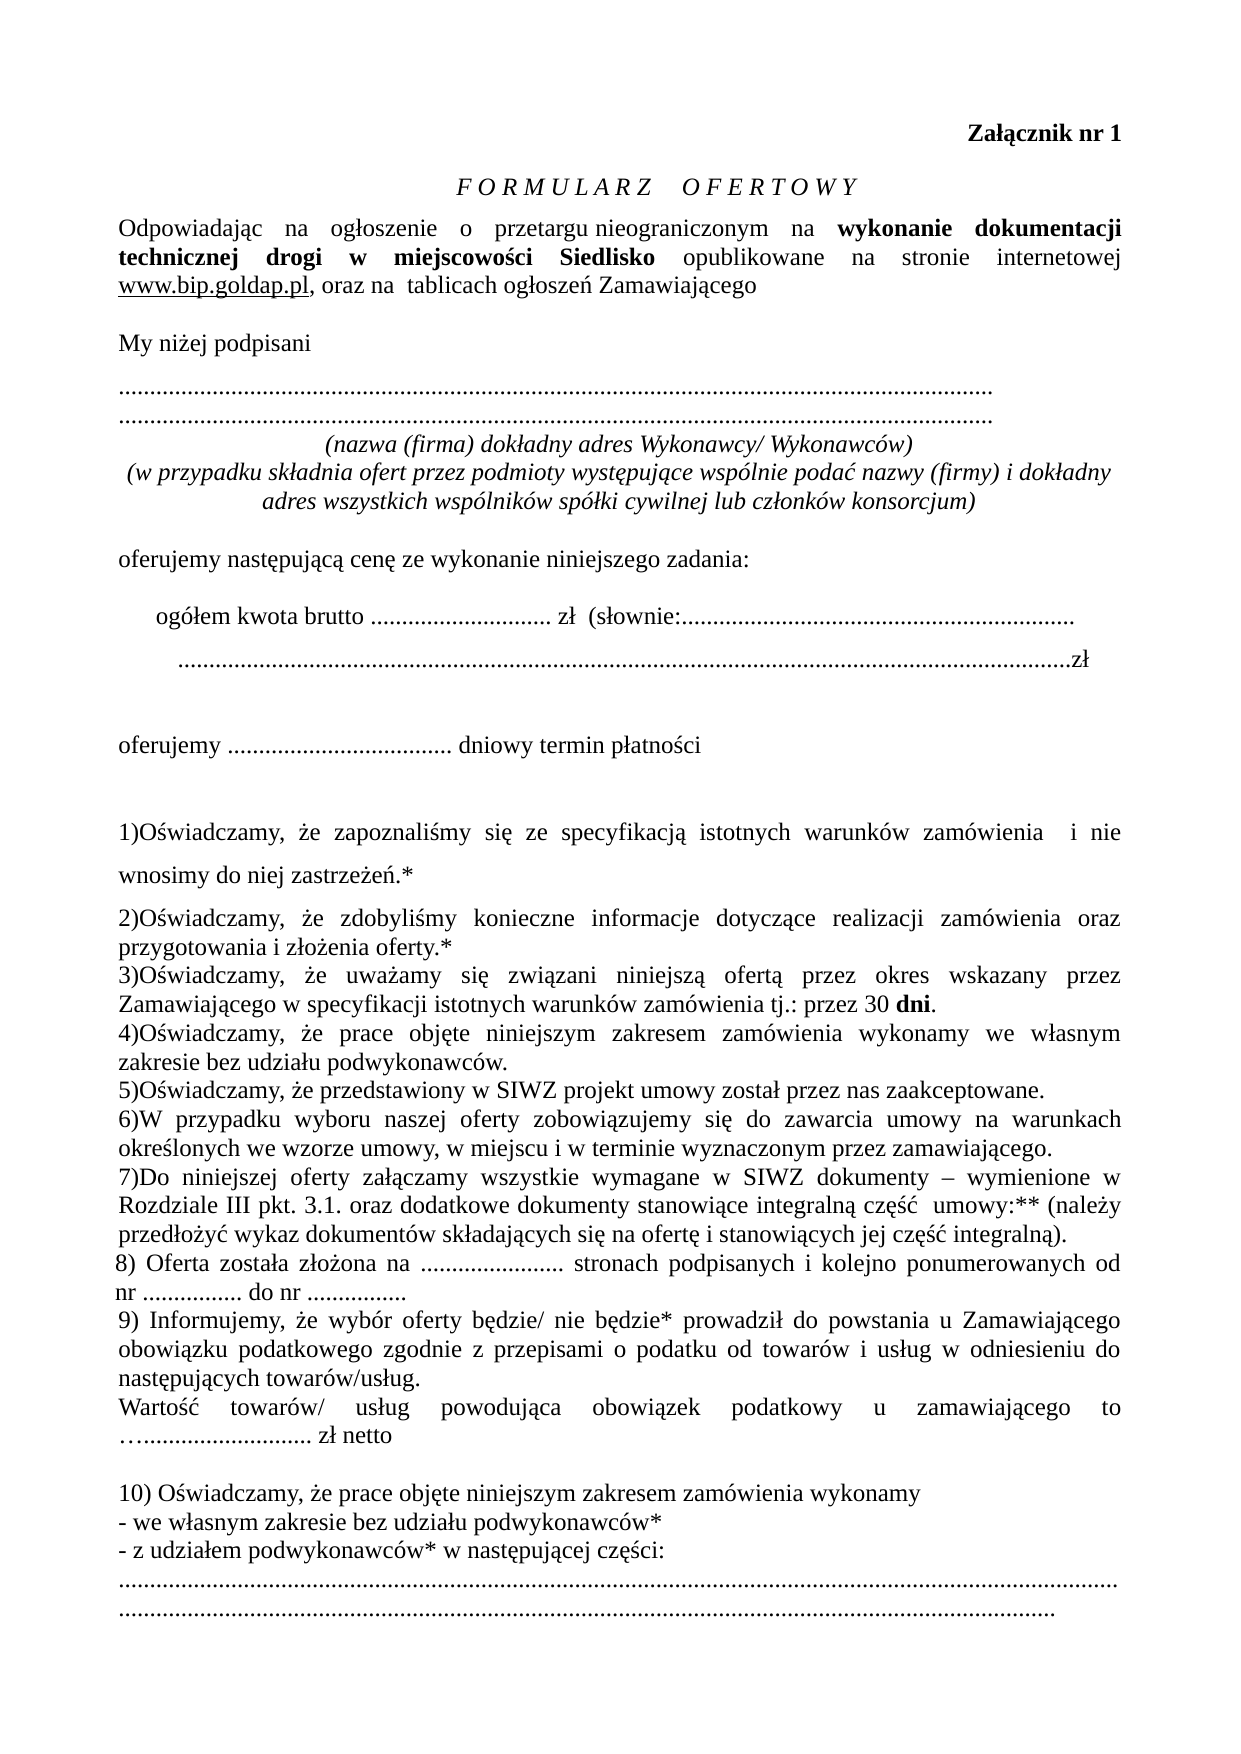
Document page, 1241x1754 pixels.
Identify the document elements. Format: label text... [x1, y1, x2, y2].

list Do niniejszej oferty załączamy wszystkie wymagane w SIWZ dokumenty – wymienione w Rozdziale III pkt. 3.1. oraz dodatkowe dokumenty stanowiące integralną część umowy:** (należy przedłożyć wykaz dokumentów składających się na ofertę i stanowiących jej część integralną). [118, 1162, 1122, 1248]
text - we własnym zakresie bez udziału podwykonawców* [118, 1507, 1122, 1536]
text (nazwa (firma) dokładny adres Wykonawcy/ Wykonawców) [118, 429, 1122, 457]
list W przypadku wyboru naszej oferty zobowiązujemy się do zawarcia umowy na warunkach określonych we wzorze umowy, w miejscu i w terminie wyznaczonym przez zamawiającego. [118, 1104, 1122, 1162]
text My niżej podpisani [118, 328, 1122, 357]
text 10) Oświadczamy, że prace objęte niniejszym zakresem zamówienia wykonamy [118, 1478, 1122, 1507]
text ogółem kwota brutto ............................. zł (słownie:............................................................... [118, 601, 1122, 630]
text ...............................................................................................................................................zł [177, 644, 1122, 673]
list Oświadczamy, że zapoznaliśmy się ze specyfikacją istotnych warunków zamówienia i nie wnosimy do niej zastrzeżeń.* [118, 817, 1122, 889]
text Wartość towarów/ usług powodująca obowiązek podatkowy u zamawiającego to …........................... zł netto [118, 1392, 1122, 1449]
text oferujemy .................................... dniowy termin płatności [118, 731, 1122, 759]
list Oświadczamy, że uważamy się związani niniejszą ofertą przez okres wskazany przez Zamawiającego w specyfikacji istotnych warunków zamówienia tj.: przez 30 dni. [118, 961, 1122, 1018]
list Oświadczamy, że zdobyliśmy konieczne informacje dotyczące realizacji zamówienia oraz przygotowania i złożenia oferty.* [118, 903, 1122, 961]
text ............................................................................................................................................ [118, 371, 1122, 400]
text - z udziałem podwykonawców* w następującej części: ...................................................................................................................................................................................................................................................................................................................... [118, 1536, 1122, 1622]
text 9) Informujemy, że wybór oferty będzie/ nie będzie* prowadził do powstania u Zamawiającego obowiązku podatkowego zgodnie z przepisami o podatku od towarów i usług w odniesieniu do następujących towarów/usług. [118, 1306, 1122, 1392]
title Załącznik nr 1 [118, 118, 1122, 147]
subtitle F O R M U L A R Z O F E R T O W Y [192, 172, 1122, 201]
list Oświadczamy, że przedstawiony w SIWZ projekt umowy został przez nas zaakceptowane. [118, 1076, 1122, 1104]
list Oświadczamy, że prace objęte niniejszym zakresem zamówienia wykonamy we własnym zakresie bez udziału podwykonawców. [118, 1018, 1122, 1076]
text oferujemy następującą cenę ze wykonanie niniejszego zadania: [118, 544, 1122, 572]
list Oferta została złożona na ....................... stronach podpisanych i kolejno ponumerowanych od nr ................ do nr ................ [115, 1248, 1122, 1306]
text ............................................................................................................................................ [118, 400, 1122, 429]
text (w przypadku składnia ofert przez podmioty występujące wspólnie podać nazwy (firmy) i dokładny adres wszystkich wspólników spółki cywilnej lub członków konsorcjum) [118, 457, 1122, 515]
text Odpowiadając na ogłoszenie o przetargu nieograniczonym na wykonanie dokumentacji technicznej drogi w miejscowości Siedlisko opublikowane na stronie internetowej www.bip.goldap.pl, oraz na tablicach ogłoszeń Zamawiającego [118, 213, 1122, 299]
